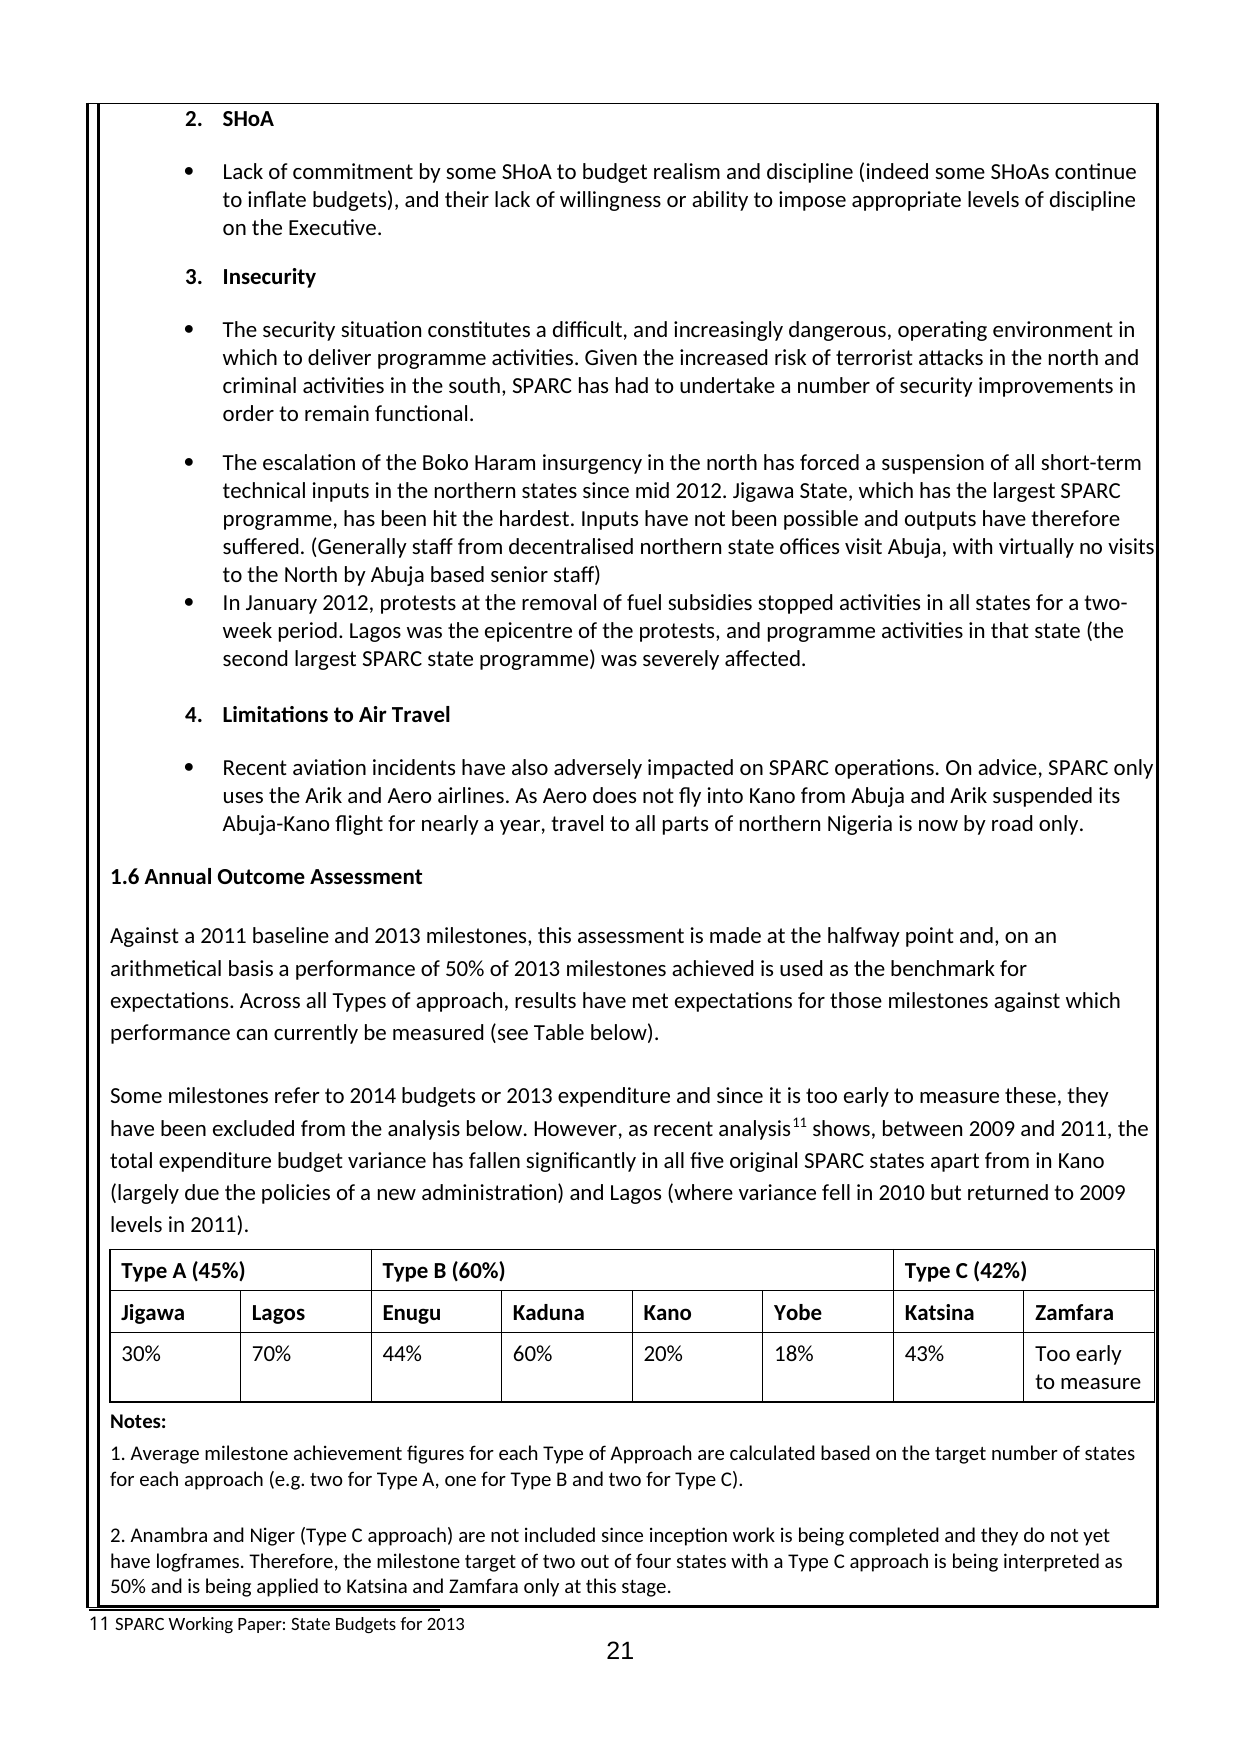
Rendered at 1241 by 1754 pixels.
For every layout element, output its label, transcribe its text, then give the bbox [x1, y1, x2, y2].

table_cell 30% [111, 1333, 240, 1401]
table_header [89, 104, 97, 1607]
table_cell Jigawa [111, 1291, 240, 1332]
table_cell Kaduna [502, 1291, 632, 1332]
table_header Type C (42%) [894, 1250, 1154, 1290]
table_cell Lagos [241, 1291, 371, 1332]
table_header Type B (60%) [372, 1250, 893, 1290]
table_cell 1.5 Key challenges The key challenges to the programme are the following: State Government Performance Continued overall lack of realism in medium-term State Government’s (SG) budgeting processes. Lack of discipline within SGs to ensuring that medium-term and annual budgets are aligned with overall and sectoral development plans. Lack of commitment of several SG’s to implement difficult reforms (the technical work for which has been completed) such as institutional restructuring or the implementation of legislation. SHoA Lack of commitment by some SHoA to budget realism and discipline (indeed some SHoAs continue to inflate budgets), and their lack of willingness or ability to impose appropriate levels of discipline on the Executive. Insecurity The security situation constitutes a difficult, and increasingly dangerous, operating environment in which to deliver programme activities. Given the increased risk of terrorist attacks in the north and criminal activities in the south, SPARC has had to undertake a number of security improvements in order to remain functional. The escalation of the Boko Haram insurgency in the north has forced a suspension of all short-term technical inputs in the northern states since mid 2012. Jigawa State, which has the largest SPARC programme, has been hit the hardest. Inputs have not been possible and outputs have therefore suffered. (Generally staff from decentralised northern state offices visit Abuja, with virtually no visits to the North by Abuja based senior staff) In January 2012, protests at the removal of fuel subsidies stopped activities in all states for a two-week period. Lagos was the epicentre of the protests, and programme activities in that state (the second largest SPARC state programme) was severely affected. Limitations to Air Travel Recent aviation incidents have also adversely impacted on SPARC operations. On advice, SPARC only uses the Arik and Aero airlines. As Aero does not fly into Kano from Abuja and Arik suspended its Abuja-Kano flight for nearly a year, travel to all parts of northern Nigeria is now by road only. [100, 104, 1156, 837]
table_cell Zamfara [1024, 1291, 1154, 1332]
table_cell 44% [372, 1333, 501, 1401]
table_cell 60% [502, 1333, 632, 1401]
table_cell Yobe [763, 1291, 893, 1332]
table_cell Katsina [894, 1291, 1023, 1332]
table_cell Enugu [372, 1291, 501, 1332]
table_header Type A (45%) [111, 1250, 371, 1290]
table_cell 1.6 Annual Outcome Assessment Against a 2011 baseline and 2013 milestones, this assessment is made at the halfway point and, on an arithmetical basis a performance of 50% of 2013 milestones achieved is used as the benchmark for expectations. Across all Types of approach, results have met expectations for those milestones against which performance can currently be measured (see Table below). Some milestones refer to 2014 budgets or 2013 expenditure and since it is too early to measure these, they have been excluded from the analysis below. However, as recent analysis shows, between 2009 and 2011, the total expenditure budget variance has fallen significantly in all five original SPARC states apart from in Kano (largely due the policies of a new administration) and Lagos (where variance fell in 2010 but returned to 2009 levels in 2011). Notes: 1. Average milestone achievement figures for each Type of Approach are calculated based on the target number of states for each approach (e.g. two for Type A, one for Type B and two for Type C). 2. Anambra and Niger (Type C approach) are not included since inception work is being completed and they do not yet have logframes. Therefore, the milestone target of two out of four states with a Type C approach is being interpreted as 50% and is being applied to Katsina and Zamfara only at this stage. [100, 837, 1156, 1605]
table_cell 18% [763, 1333, 893, 1401]
table_cell 20% [633, 1333, 762, 1401]
table_cell 43% [894, 1333, 1023, 1401]
table_cell 70% [241, 1333, 371, 1401]
table_cell Too early to measure [1024, 1333, 1154, 1401]
table_cell Kano [633, 1291, 762, 1332]
